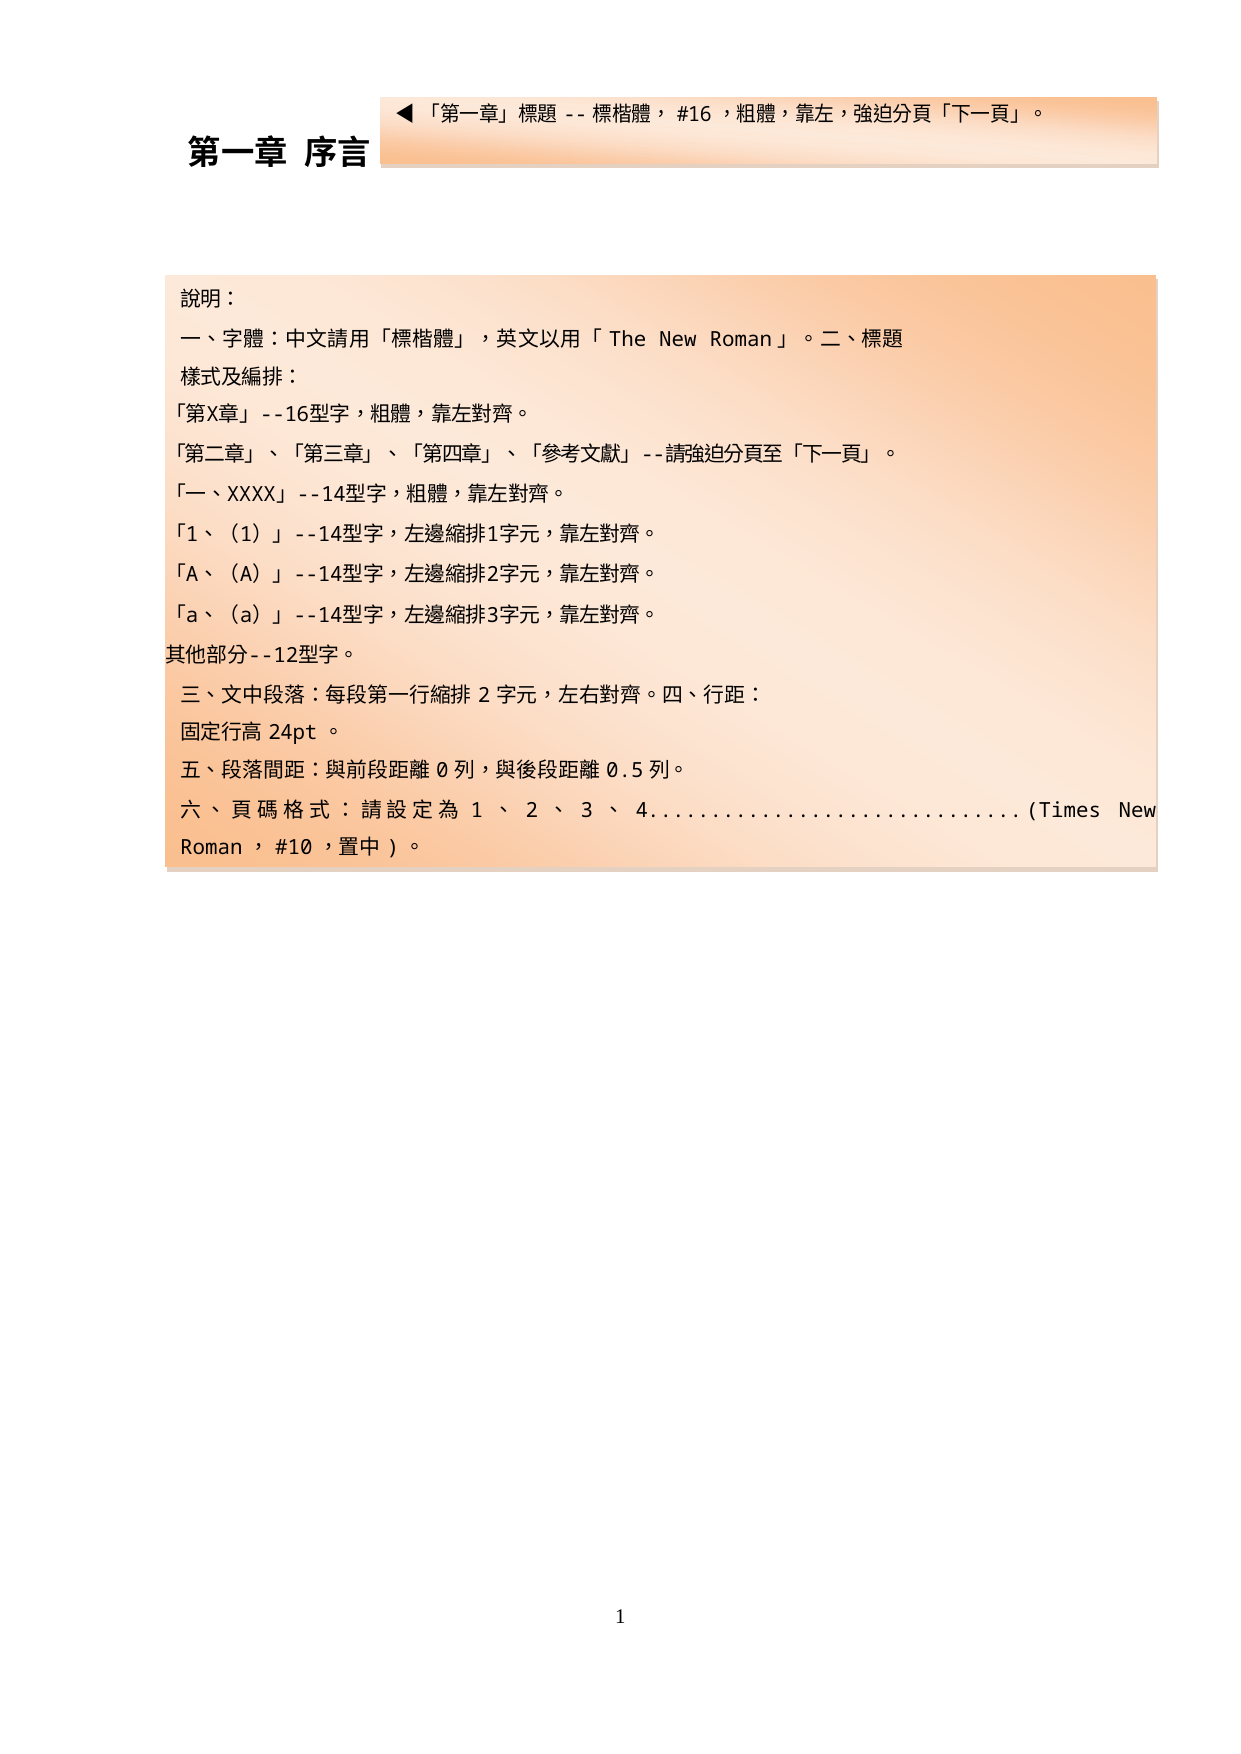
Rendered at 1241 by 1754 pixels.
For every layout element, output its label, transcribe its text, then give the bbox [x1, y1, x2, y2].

text 第一章 序言 [187, 108, 1053, 171]
